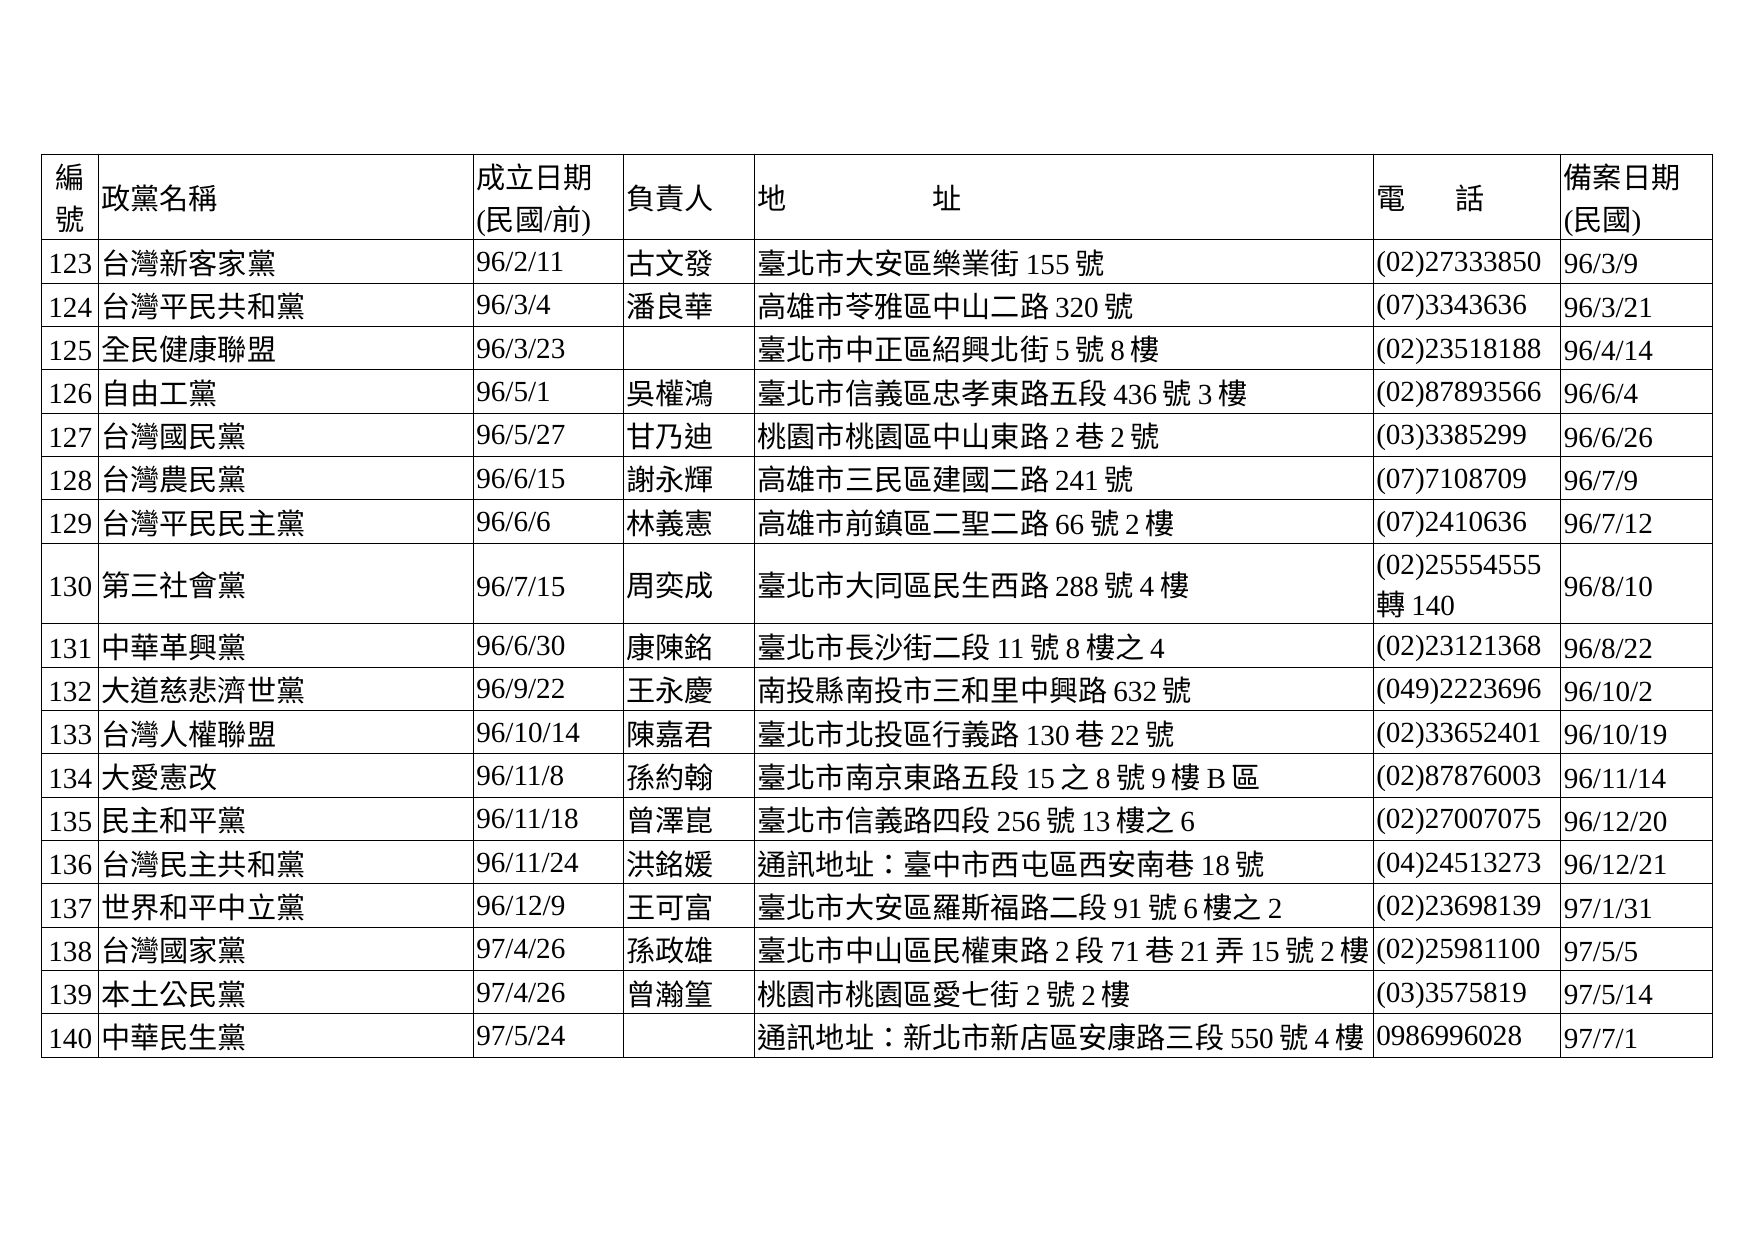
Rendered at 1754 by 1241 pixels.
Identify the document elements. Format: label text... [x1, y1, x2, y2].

table_cell (02)25554555轉140 [1374, 544, 1560, 623]
table_cell 中華革興黨 [99, 624, 473, 667]
table_cell 127 [42, 414, 98, 456]
table_cell 125 [42, 327, 98, 369]
table_cell 139 [42, 971, 98, 1013]
table_cell 124 [42, 284, 98, 326]
table_cell 96/10/19 [1561, 711, 1712, 753]
table_cell 96/6/15 [474, 457, 623, 499]
table_cell 台灣國民黨 [99, 414, 473, 456]
table_cell 134 [42, 754, 98, 797]
table_cell 吳權鴻 [624, 370, 754, 412]
table_cell 140 [42, 1014, 98, 1057]
table_cell 台灣新客家黨 [99, 240, 473, 282]
table_cell 第三社會黨 [99, 544, 473, 623]
table_cell 96/6/4 [1561, 370, 1712, 412]
table_cell 96/3/23 [474, 327, 623, 369]
table_cell 97/5/14 [1561, 971, 1712, 1013]
table_cell 臺北市北投區行義路130巷22號 [755, 711, 1373, 753]
table_cell 96/8/22 [1561, 624, 1712, 667]
table_cell (02)23518188 [1374, 327, 1560, 369]
table_cell 臺北市大同區民生西路288號4樓 [755, 544, 1373, 623]
table_cell 96/5/1 [474, 370, 623, 412]
table_header 備案日期 (民國) [1561, 155, 1712, 239]
table_cell 126 [42, 370, 98, 412]
table_cell (07)7108709 [1374, 457, 1560, 499]
table_cell 138 [42, 928, 98, 970]
table_cell 林義憲 [624, 500, 754, 542]
table_cell 96/5/27 [474, 414, 623, 456]
table_cell 97/5/24 [474, 1014, 623, 1057]
table_cell (02)33652401 [1374, 711, 1560, 753]
table_cell 97/5/5 [1561, 928, 1712, 970]
table_cell (07)2410636 [1374, 500, 1560, 542]
table_cell 臺北市信義路四段256號13樓之6 [755, 798, 1373, 840]
table_cell 96/6/30 [474, 624, 623, 667]
table_cell 128 [42, 457, 98, 499]
table_cell 本土公民黨 [99, 971, 473, 1013]
table_cell 大愛憲改 [99, 754, 473, 797]
table_cell 南投縣南投市三和里中興路632號 [755, 668, 1373, 710]
table_cell 96/3/9 [1561, 240, 1712, 282]
table_cell 135 [42, 798, 98, 840]
table_cell 王永慶 [624, 668, 754, 710]
table_cell 古文發 [624, 240, 754, 282]
table_cell 131 [42, 624, 98, 667]
table_cell 台灣平民共和黨 [99, 284, 473, 326]
table_header 成立日期 (民國/前) [474, 155, 623, 239]
table_cell 台灣民主共和黨 [99, 841, 473, 883]
table_cell 96/12/20 [1561, 798, 1712, 840]
table_cell (02)27333850 [1374, 240, 1560, 282]
table_cell 96/9/22 [474, 668, 623, 710]
table_cell 97/4/26 [474, 971, 623, 1013]
table_cell 康陳銘 [624, 624, 754, 667]
table_cell 大道慈悲濟世黨 [99, 668, 473, 710]
table_cell 洪銘媛 [624, 841, 754, 883]
table_cell 台灣平民民主黨 [99, 500, 473, 542]
table_cell 臺北市長沙街二段11號8樓之4 [755, 624, 1373, 667]
table_cell 137 [42, 884, 98, 927]
table_cell 96/11/24 [474, 841, 623, 883]
table_cell 臺北市中正區紹興北街5號8樓 [755, 327, 1373, 369]
table_header 電 話 [1374, 155, 1560, 239]
table_cell 123 [42, 240, 98, 282]
table_cell (04)24513273 [1374, 841, 1560, 883]
table_cell 民主和平黨 [99, 798, 473, 840]
table_cell 世界和平中立黨 [99, 884, 473, 927]
table_cell 孫約翰 [624, 754, 754, 797]
table_cell 甘乃迪 [624, 414, 754, 456]
table_cell (02)25981100 [1374, 928, 1560, 970]
table_cell 96/11/14 [1561, 754, 1712, 797]
table_cell 臺北市南京東路五段15之8號9樓B區 [755, 754, 1373, 797]
table_cell 高雄市前鎮區二聖二路66號2樓 [755, 500, 1373, 542]
table_cell 96/3/21 [1561, 284, 1712, 326]
table_cell 96/4/14 [1561, 327, 1712, 369]
table_cell 96/10/2 [1561, 668, 1712, 710]
table_cell 孫政雄 [624, 928, 754, 970]
table_cell 台灣國家黨 [99, 928, 473, 970]
table_cell 高雄市苓雅區中山二路320號 [755, 284, 1373, 326]
table_cell 130 [42, 544, 98, 623]
table_cell 96/11/18 [474, 798, 623, 840]
table_cell (02)23121368 [1374, 624, 1560, 667]
table_cell 臺北市中山區民權東路2段71巷21弄15號2樓 [755, 928, 1373, 970]
table_cell 全民健康聯盟 [99, 327, 473, 369]
table_cell 96/11/8 [474, 754, 623, 797]
table_cell 97/7/1 [1561, 1014, 1712, 1057]
table_cell 96/6/6 [474, 500, 623, 542]
table_cell 96/7/9 [1561, 457, 1712, 499]
table_cell 97/1/31 [1561, 884, 1712, 927]
table_cell 曾瀚篁 [624, 971, 754, 1013]
table_cell [624, 1014, 754, 1057]
table_cell [624, 327, 754, 369]
table_cell (02)87876003 [1374, 754, 1560, 797]
table_cell (03)3385299 [1374, 414, 1560, 456]
table_cell 潘良華 [624, 284, 754, 326]
table_cell 台灣農民黨 [99, 457, 473, 499]
table_cell (02)27007075 [1374, 798, 1560, 840]
table_cell 台灣人權聯盟 [99, 711, 473, 753]
table_cell 97/4/26 [474, 928, 623, 970]
table_cell 臺北市大安區羅斯福路二段91號6樓之2 [755, 884, 1373, 927]
table_cell 謝永輝 [624, 457, 754, 499]
table_cell 96/6/26 [1561, 414, 1712, 456]
table_cell 133 [42, 711, 98, 753]
table_header 負責人 [624, 155, 754, 239]
table_cell 96/12/21 [1561, 841, 1712, 883]
table_cell 王可富 [624, 884, 754, 927]
table_cell 自由工黨 [99, 370, 473, 412]
table_cell 臺北市信義區忠孝東路五段436號3樓 [755, 370, 1373, 412]
table_cell 陳嘉君 [624, 711, 754, 753]
table_cell 96/7/12 [1561, 500, 1712, 542]
table_cell (02)87893566 [1374, 370, 1560, 412]
table_header 編號 [42, 155, 98, 239]
table_cell 129 [42, 500, 98, 542]
table_cell 96/7/15 [474, 544, 623, 623]
table_cell 周奕成 [624, 544, 754, 623]
table_header 政黨名稱 [99, 155, 473, 239]
table_cell 136 [42, 841, 98, 883]
table_cell 96/10/14 [474, 711, 623, 753]
table_cell (03)3575819 [1374, 971, 1560, 1013]
table_cell 96/2/11 [474, 240, 623, 282]
table_cell 臺北市大安區樂業街155號 [755, 240, 1373, 282]
table_cell 0986996028 [1374, 1014, 1560, 1057]
table_cell (049)2223696 [1374, 668, 1560, 710]
table_cell 通訊地址：臺中市西屯區西安南巷18號 [755, 841, 1373, 883]
table_cell 桃園市桃園區中山東路2巷2號 [755, 414, 1373, 456]
table_cell 中華民生黨 [99, 1014, 473, 1057]
table_header 地 址 [755, 155, 1373, 239]
table_cell 桃園市桃園區愛七街2號2樓 [755, 971, 1373, 1013]
table_cell 96/3/4 [474, 284, 623, 326]
table_cell 曾澤崑 [624, 798, 754, 840]
table_cell 96/12/9 [474, 884, 623, 927]
table_cell 通訊地址：新北市新店區安康路三段550號4樓 [755, 1014, 1373, 1057]
table_cell 96/8/10 [1561, 544, 1712, 623]
table_cell 132 [42, 668, 98, 710]
table_cell (07)3343636 [1374, 284, 1560, 326]
table_cell 高雄市三民區建國二路241號 [755, 457, 1373, 499]
table_cell (02)23698139 [1374, 884, 1560, 927]
